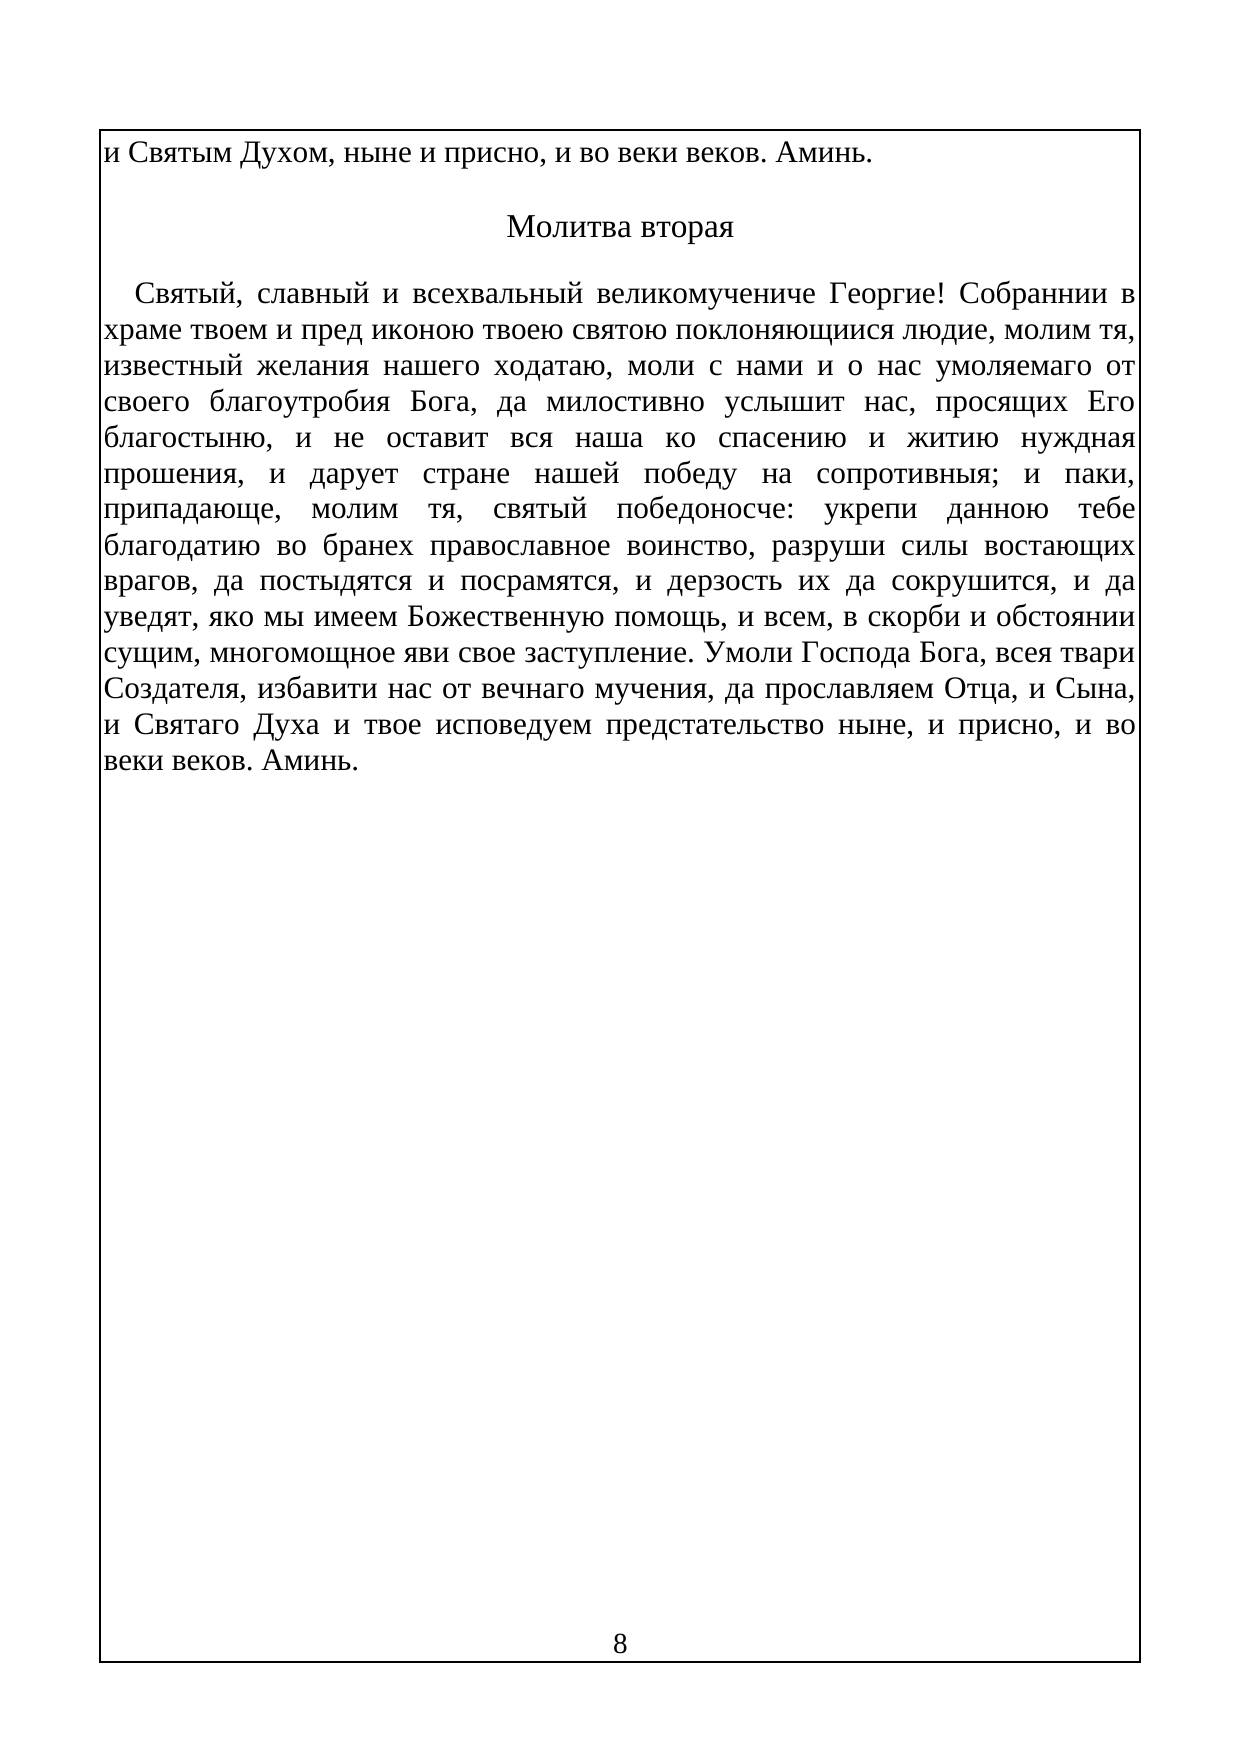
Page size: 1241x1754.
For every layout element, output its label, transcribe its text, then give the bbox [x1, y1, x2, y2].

subtitle Молитва вторая [103, 206, 1137, 245]
text Святый, славный и всехвальный великомучениче Георгие! Собраннии в храме твоем и пред иконою твоею святою поклоняющиися людие, молим тя, известный желания нашего ходатаю, моли с нами и о нас умоляемаго от своего благоутробия Бога, да милостивно услышит нас, просящих Его благостыню, и не оставит вся наша ко спасению и житию нуждная прошения, и дарует стране нашей победу на сопротивныя; и паки, припадающе, молим тя, святый победоносче: укрепи данною тебе благодатию во бранех православное воинство, разруши силы востающих врагов, да постыдятся и посрамятся, и дерзость их да сокрушится, и да уведят, яко мы имеем Божественную помощь, и всем, в скорби и обстоянии сущим, многомощное яви свое заступление. Умоли Господа Бога, всея твари Создателя, избавити нас от вечнаго мучения, да прославляем Отца, и Сына, и Святаго Духа и твое исповедуем предстательство ныне, и присно, и во веки веков. Аминь. [103, 274, 1137, 777]
text и Святым Духом, ныне и присно, и во веки веков. Аминь. [103, 133, 1137, 169]
